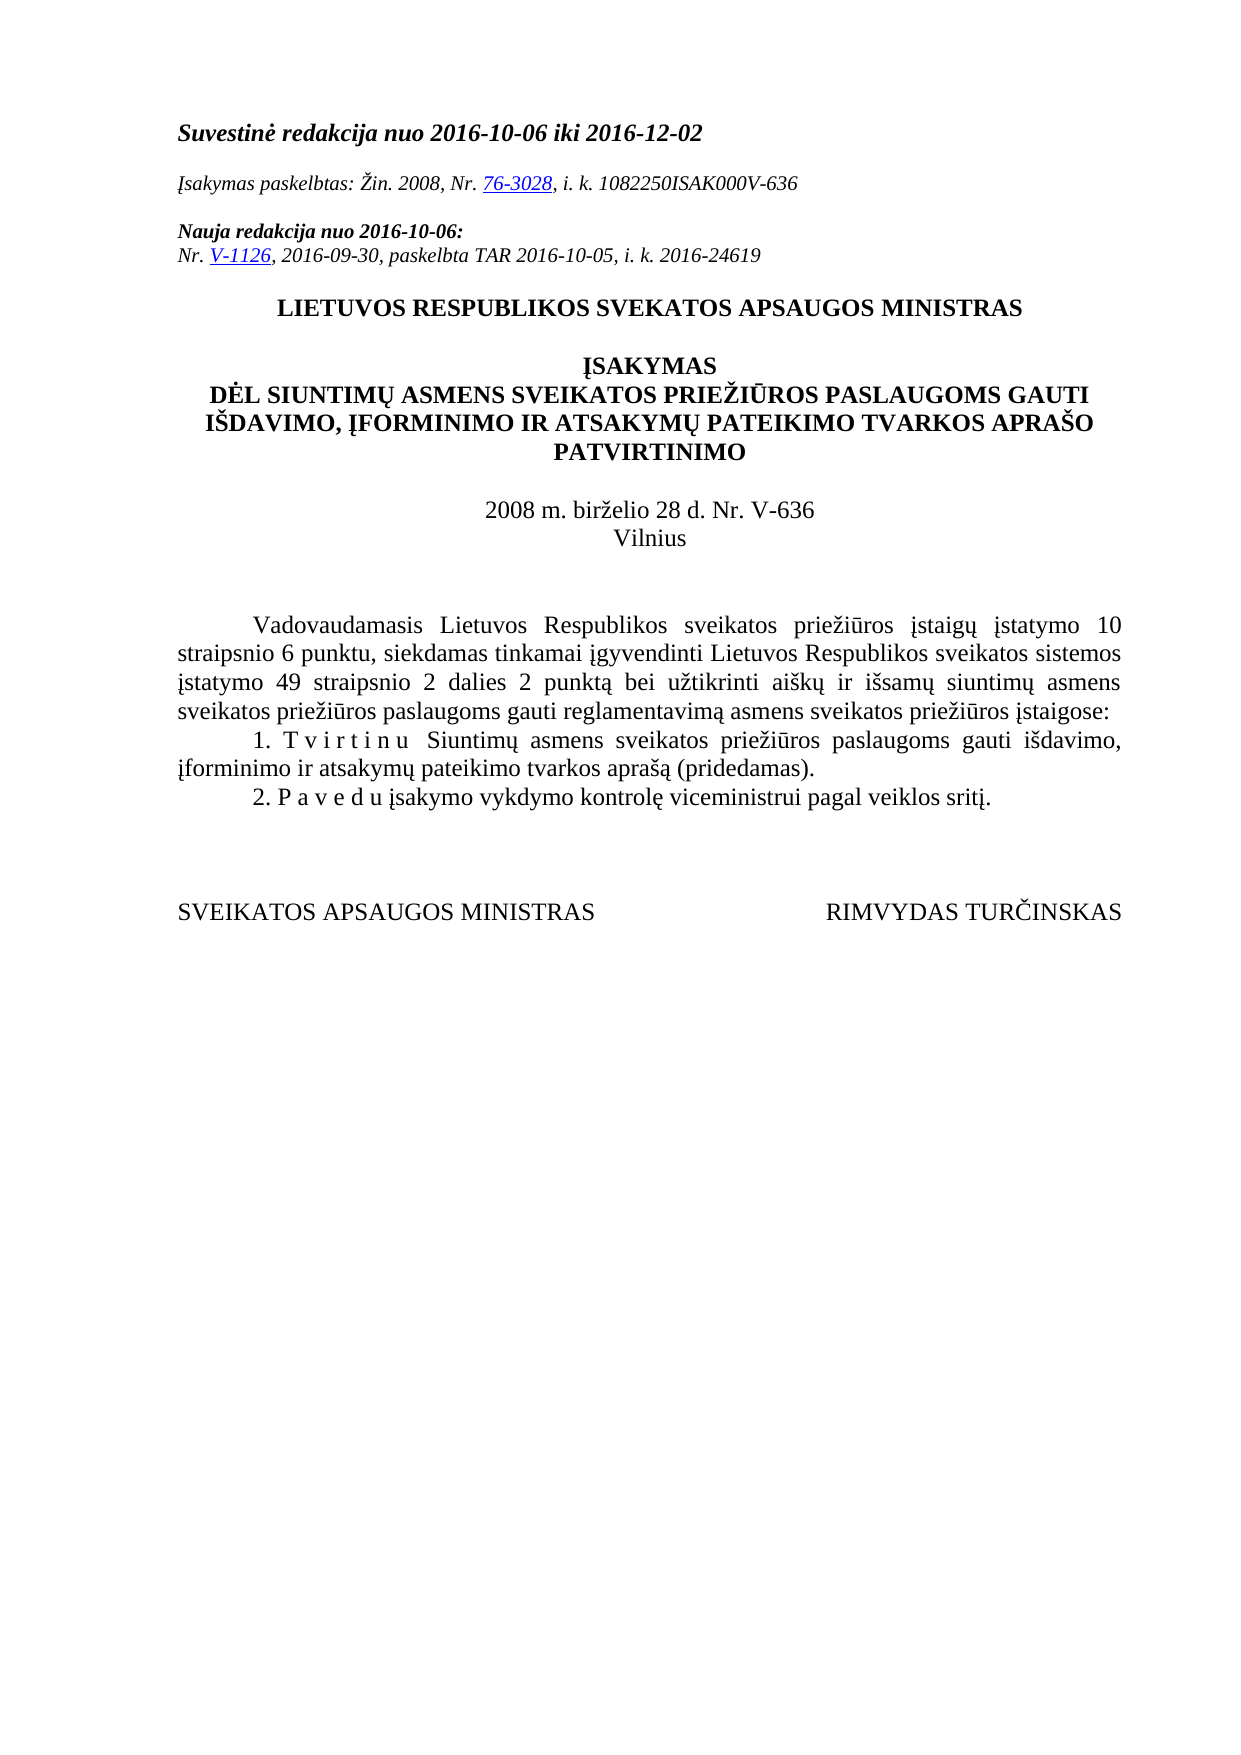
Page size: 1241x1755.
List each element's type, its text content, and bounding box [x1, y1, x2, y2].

text 2. P a v e d u įsakymo vykdymo kontrolę viceministrui pagal veiklos sritį. [177, 782, 1122, 811]
text Nr. V-1126, 2016-09-30, paskelbta TAR 2016-10-05, i. k. 2016-24619 [177, 243, 1122, 267]
text ĮSAKYMAS [177, 351, 1122, 380]
text SVEIKATOS APSAUGOS MINISTRAS RIMVYDAS TURČINSKAS [177, 897, 1122, 926]
text Suvestinė redakcija nuo 2016-10-06 iki 2016-12-02 [177, 118, 1122, 147]
text Vilnius [177, 523, 1122, 552]
text Nauja redakcija nuo 2016-10-06: [177, 219, 1122, 243]
text 1. Tvirtinu Siuntimų asmens sveikatos priežiūros paslaugoms gauti išdavimo, įforminimo ir atsakymų pateikimo tvarkos aprašą (pridedamas). [177, 725, 1122, 782]
text LIETUVOS RESPUBLIKOS SVEKATOS APSAUGOS MINISTRAS [177, 293, 1122, 322]
text DĖL SIUNTIMŲ ASMENS SVEIKATOS PRIEŽIŪROS PASLAUGOMS GAUTI IŠDAVIMO, ĮFORMINIMO IR ATSAKYMŲ PATEIKIMO TVARKOS APRAŠO PATVIRTINIMO [177, 380, 1122, 466]
text Įsakymas paskelbtas: Žin. 2008, Nr. 76-3028, i. k. 1082250ISAK000V-636 [177, 171, 1122, 195]
text 2008 m. birželio 28 d. Nr. V-636 [177, 495, 1122, 523]
text Vadovaudamasis Lietuvos Respublikos sveikatos priežiūros įstaigų įstatymo 10 straipsnio 6 punktu, siekdamas tinkamai įgyvendinti Lietuvos Respublikos sveikatos sistemos įstatymo 49 straipsnio 2 dalies 2 punktą bei užtikrinti aiškų ir išsamų siuntimų asmens sveikatos priežiūros paslaugoms gauti reglamentavimą asmens sveikatos priežiūros įstaigose: [177, 610, 1122, 725]
